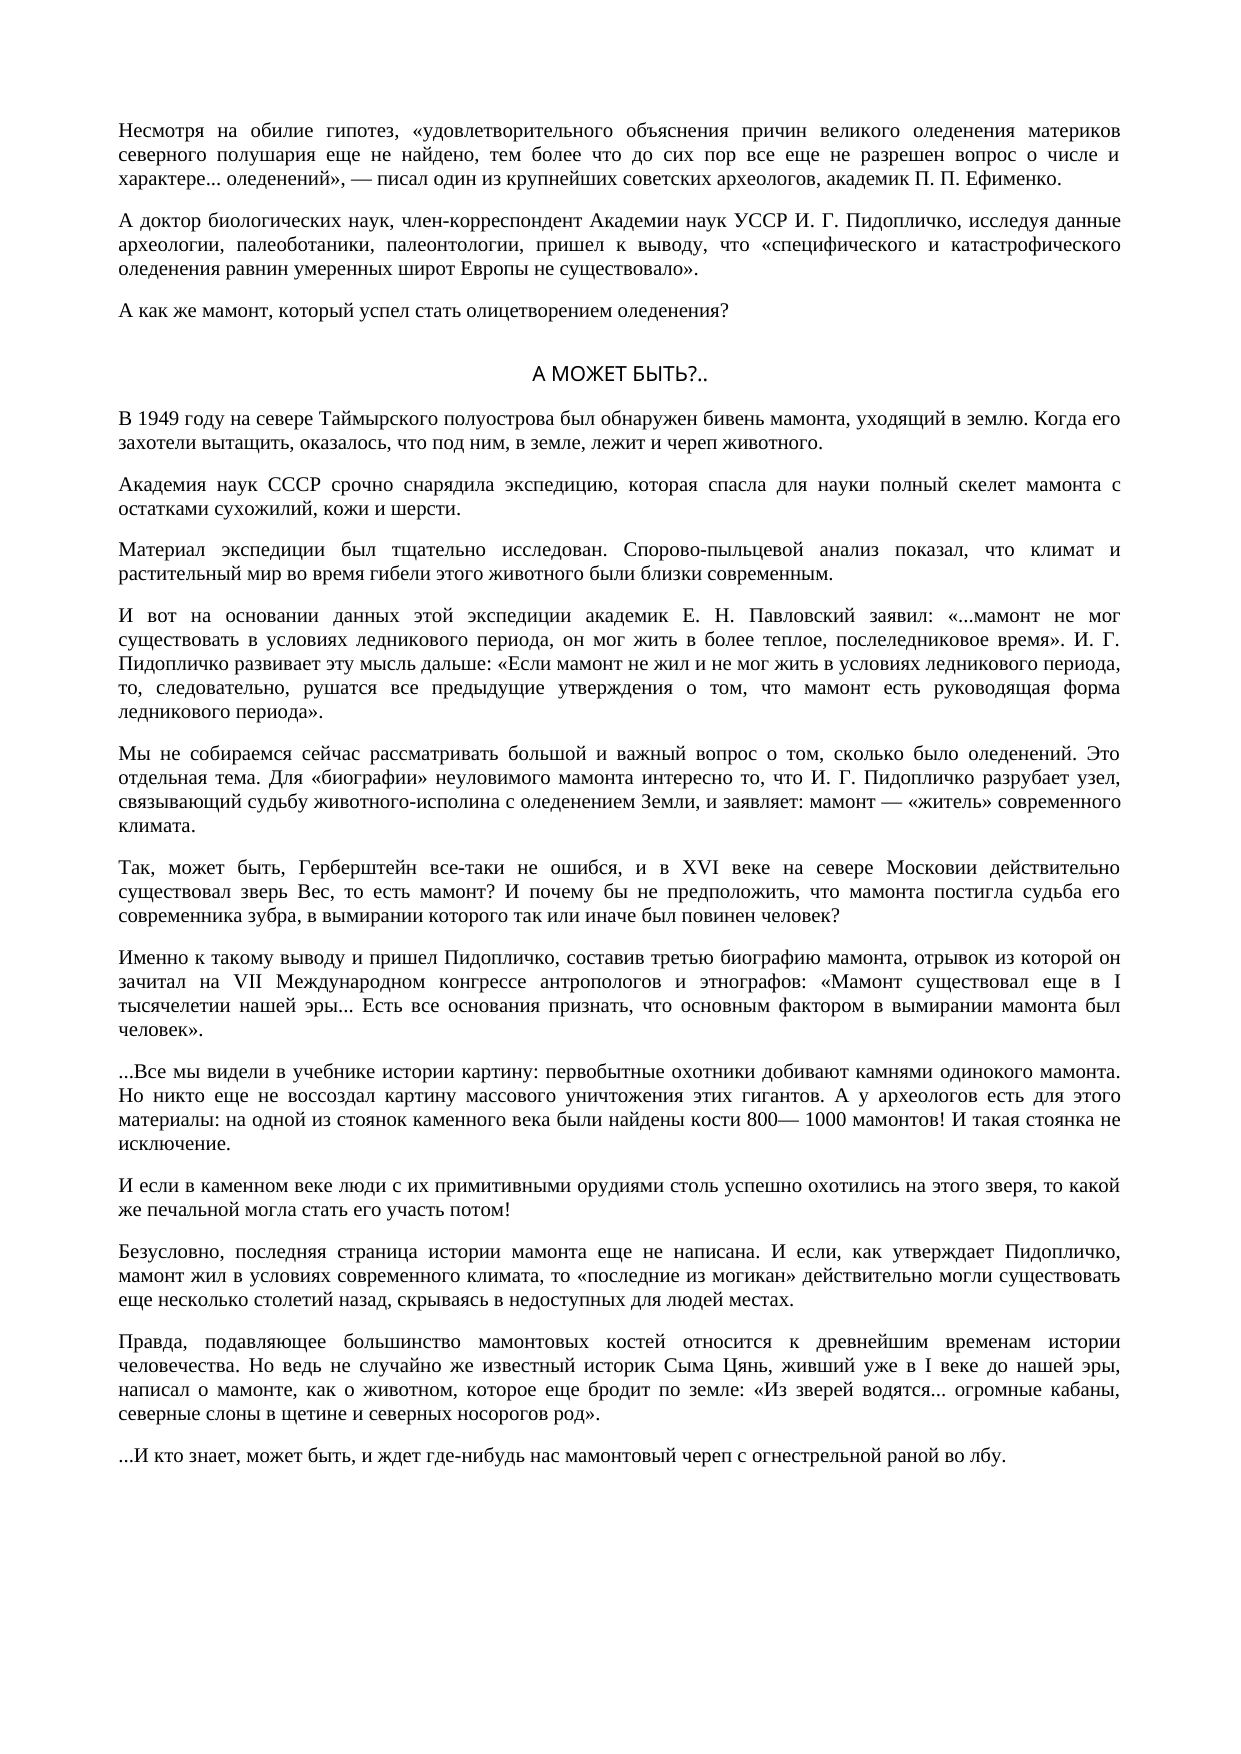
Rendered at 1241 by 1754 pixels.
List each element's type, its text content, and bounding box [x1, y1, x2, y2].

text Мы не собираемся сейчас рассматривать большой и важный вопрос о том, сколько было оледенений. Это отдельная тема. Для «биографии» неуловимого мамонта интересно то, что И. Г. Пидопличко разрубает узел, связывающий судьбу животного-исполина с оледенением Земли, и заявляет: мамонт — «житель» современного климата. [118, 741, 1122, 837]
text И вот на основании данных этой экспедиции академик Е. Н. Павловский заявил: «...мамонт не мог существовать в условиях ледникового периода, он мог жить в более теплое, послеледниковое время». И. Г. Пидопличко развивает эту мысль дальше: «Если мамонт не жил и не мог жить в условиях ледникового периода, то, следовательно, рушатся все предыдущие утверждения о том, что мамонт есть руководящая форма ледникового периода». [118, 603, 1122, 723]
text Безусловно, последняя страница истории мамонта еще не написана. И если, как утверждает Пидопличко, мамонт жил в условиях современного климата, то «последние из могикан» действительно могли существовать еще несколько столетий назад, скрываясь в недоступных для людей местах. [118, 1239, 1122, 1311]
text ...И кто знает, может быть, и ждет где-нибудь нас мамонтовый череп с огнестрельной раной во лбу. [118, 1443, 1122, 1467]
text Материал экспедиции был тщательно исследован. Спорово-пыльцевой анализ показал, что климат и растительный мир во время гибели этого животного были близки современным. [118, 537, 1122, 585]
text В 1949 году на севере Таймырского полуострова был обнаружен бивень мамонта, уходящий в землю. Когда его захотели вытащить, оказалось, что под ним, в земле, лежит и череп животного. [118, 406, 1122, 454]
text Именно к такому выводу и пришел Пидопличко, составив третью биографию мамонта, отрывок из которой он зачитал на VII Международном конгрессе антропологов и этнографов: «Мамонт существовал еще в I тысячелетии нашей эры... Есть все основания признать, что основным фактором в вымирании мамонта был человек». [118, 945, 1122, 1041]
text А как же мамонт, который успел стать олицетворением оледенения? [118, 298, 1122, 322]
text Так, может быть, Герберштейн все-таки не ошибся, и в XVI веке на севере Московии действительно существовал зверь Вес, то есть мамонт? И почему бы не предположить, что мамонта постигла судьба его современника зубра, в вымирании которого так или иначе был повинен человек? [118, 855, 1122, 927]
text Правда, подавляющее большинство мамонтовых костей относится к древнейшим временам истории человечества. Но ведь не случайно же известный историк Сыма Цянь, живший уже в I веке до нашей эры, написал о мамонте, как о животном, которое еще бродит по земле: «Из зверей водятся... огромные кабаны, северные слоны в щетине и северных носорогов род». [118, 1329, 1122, 1425]
text И если в каменном веке люди с их примитивными орудиями столь успешно охотились на этого зверя, то какой же печальной могла стать его участь потом! [118, 1173, 1122, 1221]
text А доктор биологических наук, член-корреспондент Академии наук УССР И. Г. Пидопличко, исследуя данные археологии, палеоботаники, палеонтологии, пришел к выводу, что «специфического и катастрофического оледенения равнин умеренных широт Европы не существовало». [118, 208, 1122, 280]
subtitle А МОЖЕТ БЫТЬ?.. [118, 359, 1122, 387]
text ...Все мы видели в учебнике истории картину: первобытные охотники добивают камнями одинокого мамонта. Но никто еще не воссоздал картину массового уничтожения этих гигантов. А у археологов есть для этого материалы: на одной из стоянок каменного века были найдены кости 800— 1000 мамонтов! И такая стоянка не исключение. [118, 1059, 1122, 1155]
text Академия наук СССР срочно снарядила экспедицию, которая спасла для науки полный скелет мамонта с остатками сухожилий, кожи и шерсти. [118, 471, 1122, 519]
text Несмотря на обилие гипотез, «удовлетворительного объяснения причин великого оледенения материков северного полушария еще не найдено, тем более что до сих пор все еще не разрешен вопрос о числе и характере... оледенений», — писал один из крупнейших советских археологов, академик П. П. Ефименко. [118, 118, 1122, 190]
